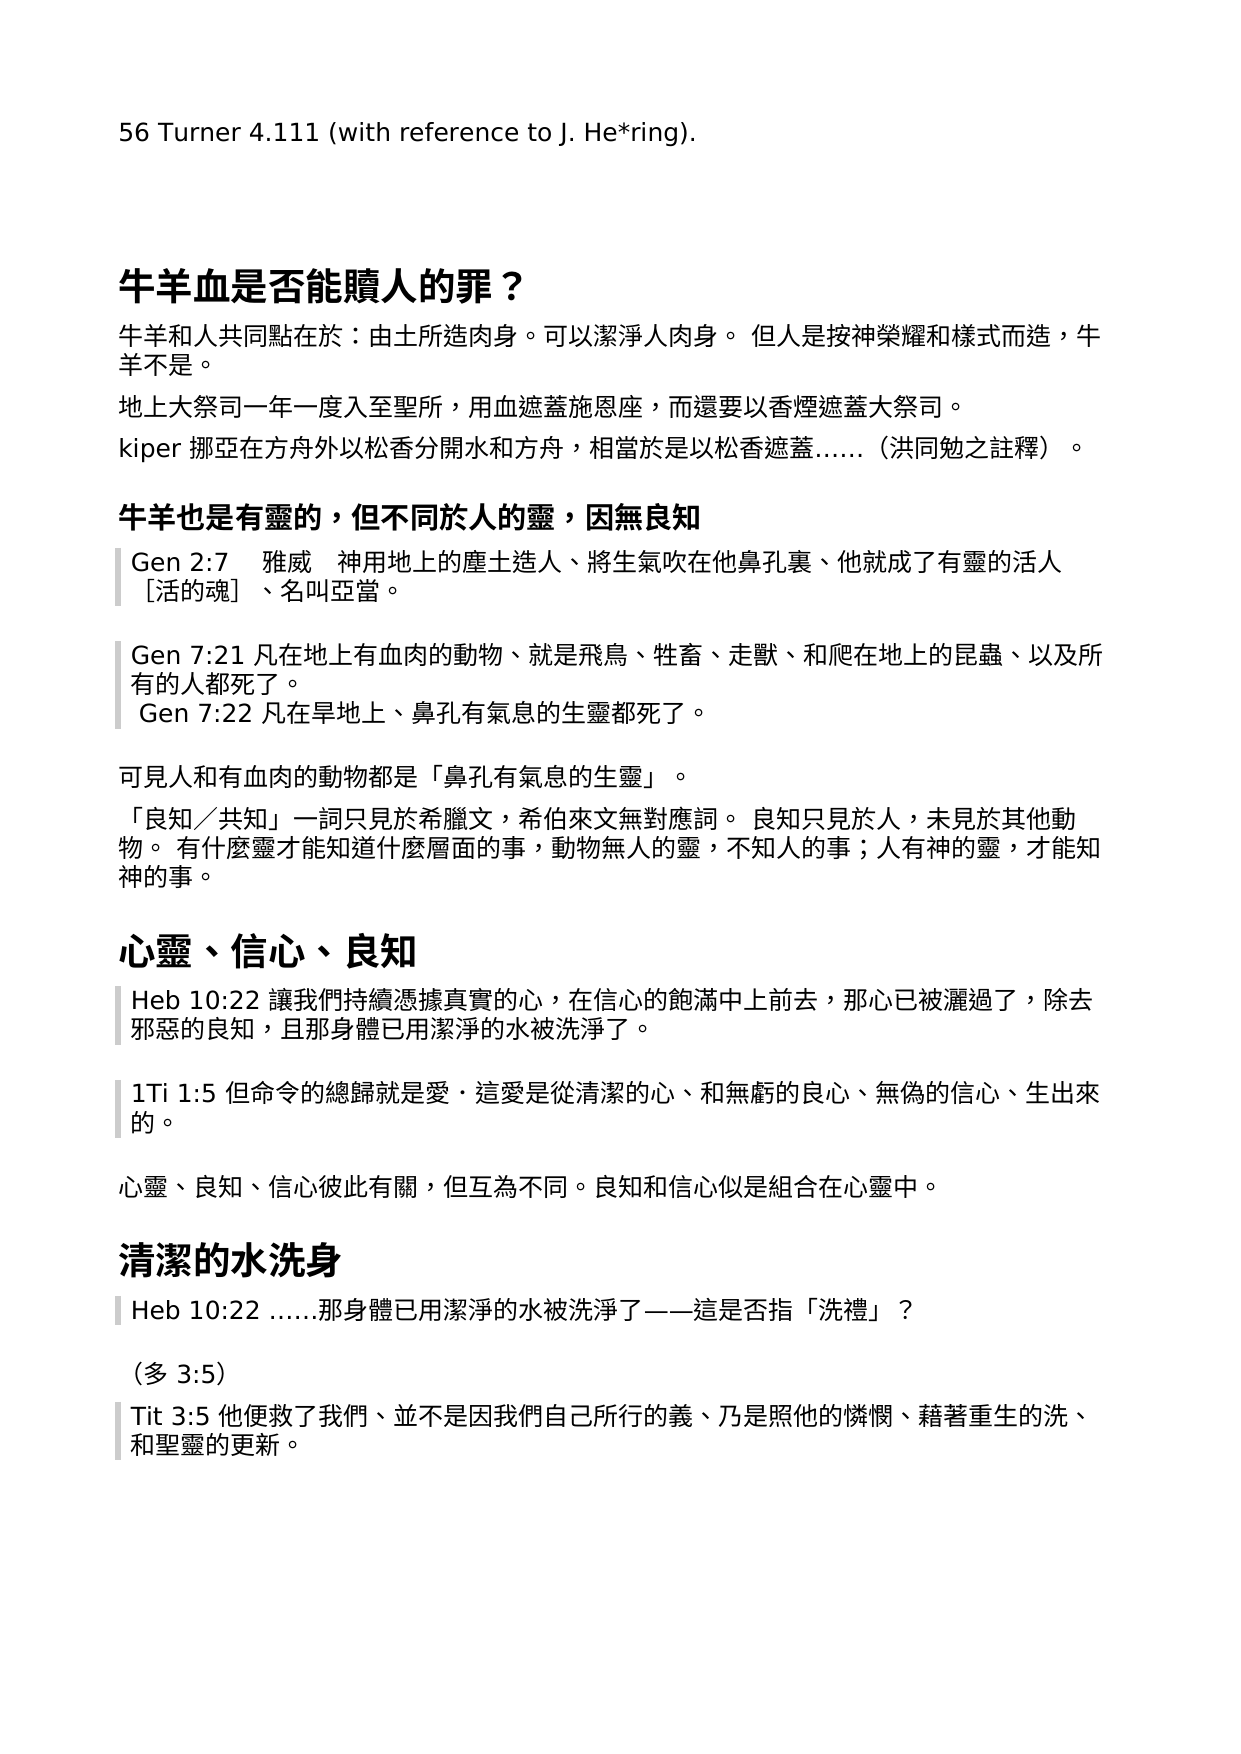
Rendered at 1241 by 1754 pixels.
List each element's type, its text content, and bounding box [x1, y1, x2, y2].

text 56 Turner 4.111 (with reference to J. He*ring). [118, 118, 1122, 147]
text 牛羊和人共同點在於：由土所造肉身。可以潔淨人肉身。 但人是按神榮耀和樣式而造，牛羊不是。 [118, 322, 1122, 380]
table_header Heb 10:22 讓我們持續憑據真實的心，在信心的飽滿中上前去，那心已被灑過了，除去邪惡的良知，且那身體已用潔淨的水被洗淨了。 [121, 986, 1122, 1045]
table_header Gen 2:7 雅威 神用地上的塵土造人、將生氣吹在他鼻孔裏、他就成了有靈的活人［活的魂］、名叫亞當。 [121, 548, 1122, 606]
table_header Tit 3:5 他便救了我們、並不是因我們自己所行的義、乃是照他的憐憫、藉著重生的洗、和聖靈的更新。 [121, 1402, 1122, 1460]
subtitle 牛羊血是否能贖人的罪？ [118, 266, 1122, 309]
text 心靈、良知、信心彼此有關，但互為不同。良知和信心似是組合在心靈中。 [118, 1173, 1122, 1202]
text 地上大祭司一年一度入至聖所，用血遮蓋施恩座，而還要以香煙遮蓋大祭司。 [118, 393, 1122, 422]
subtitle 心靈、信心、良知 [118, 930, 1122, 974]
table_header 1Ti 1:5 但命令的總歸就是愛．這愛是從清潔的心、和無虧的良心、無偽的信心、生出來的。 [121, 1080, 1122, 1138]
text kiper 挪亞在方舟外以松香分開水和方舟，相當於是以松香遮蓋……（洪同勉之註釋）。 [118, 434, 1122, 464]
table_header Gen 7:21 凡在地上有血肉的動物、就是飛鳥、牲畜、走獸、和爬在地上的昆蟲、以及所有的人都死了。 Gen 7:22 凡在旱地上、鼻孔有氣息的生靈都死了。 [121, 641, 1122, 728]
text 可見人和有血肉的動物都是「鼻孔有氣息的生靈」。 [118, 763, 1122, 793]
table_header Heb 10:22 ……那身體已用潔淨的水被洗淨了——這是否指「洗禮」？ [121, 1296, 1122, 1325]
subtitle 牛羊也是有靈的，但不同於人的靈，因無良知 [118, 501, 1122, 535]
text （多 3:5） [118, 1360, 1122, 1389]
text 「良知／共知」一詞只見於希臘文，希伯來文無對應詞。 良知只見於人，未見於其他動物。 有什麼靈才能知道什麼層面的事，動物無人的靈，不知人的事；人有神的靈，才能知神的事。 [118, 805, 1122, 893]
subtitle 清潔的水洗身 [118, 1240, 1122, 1283]
